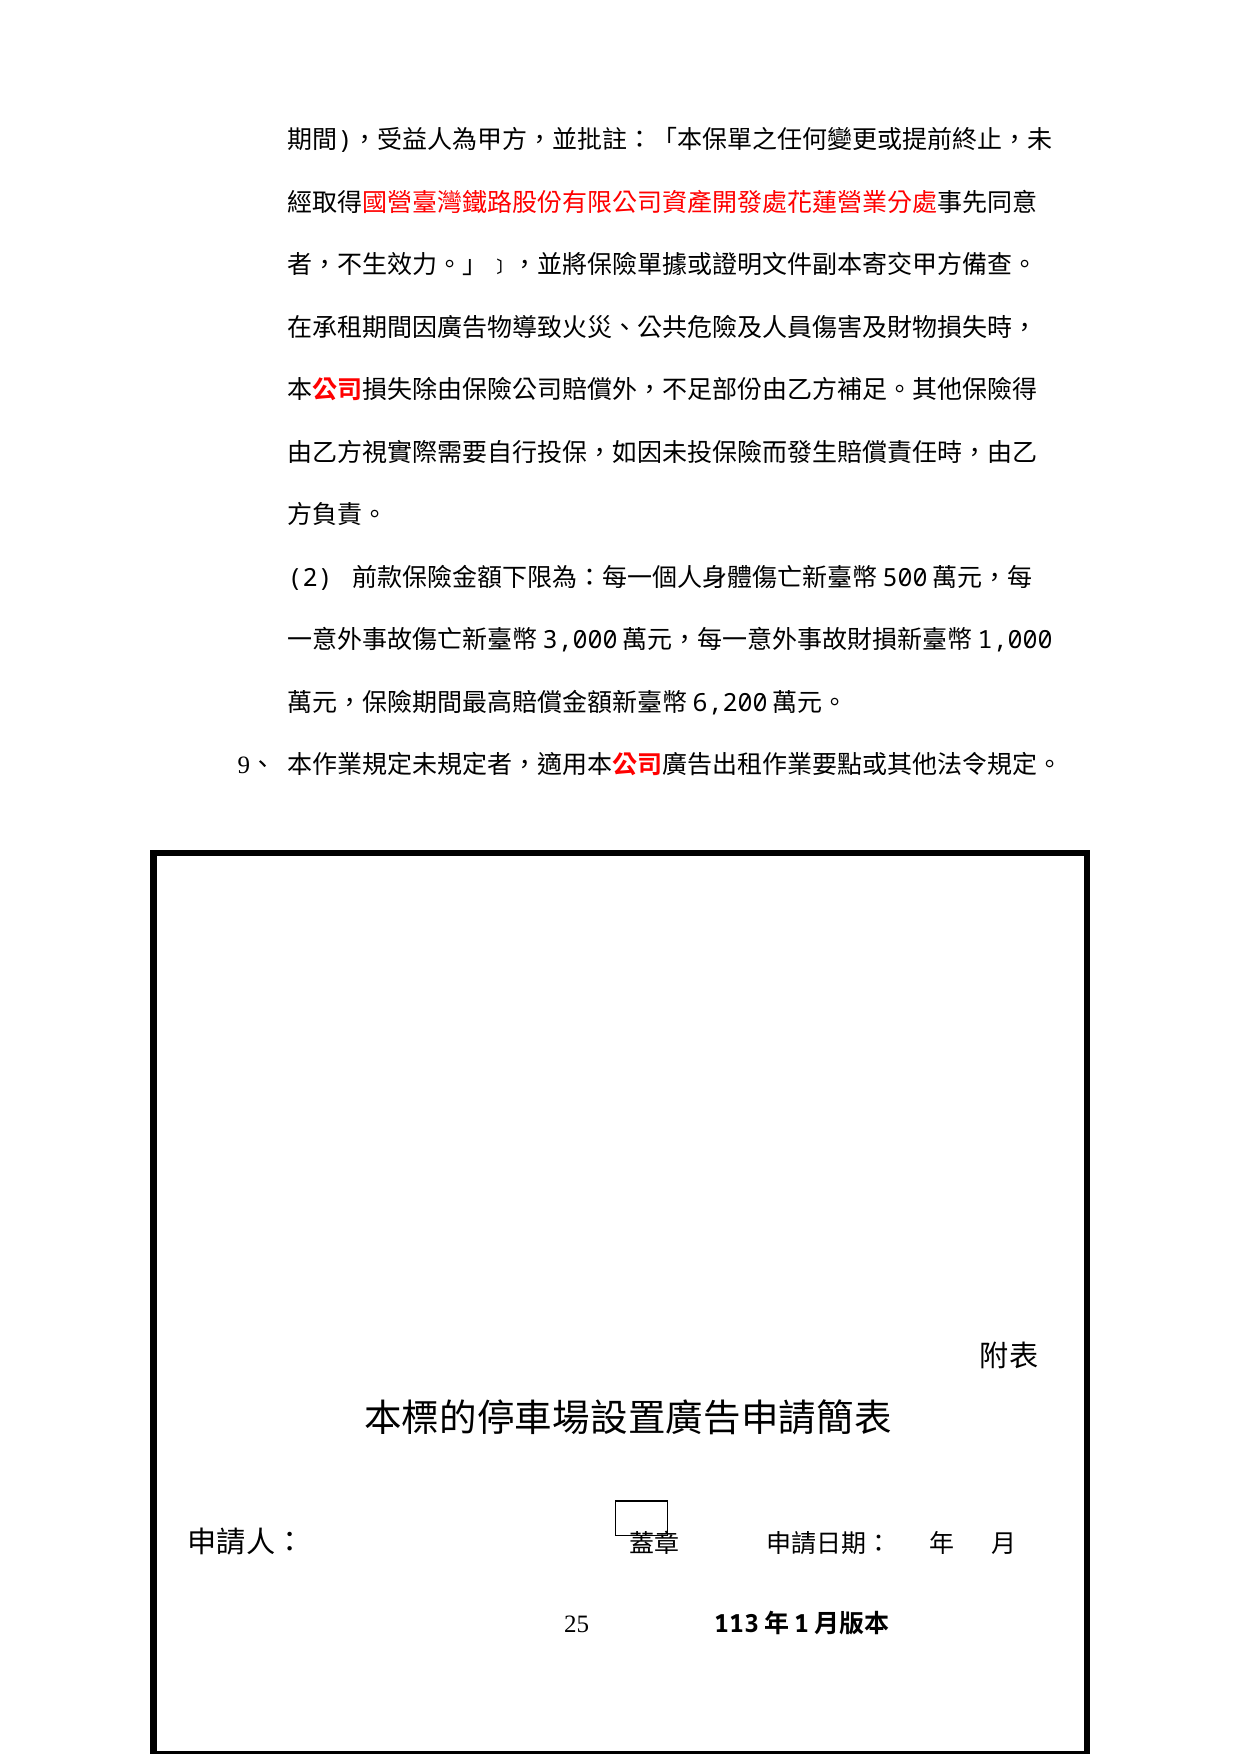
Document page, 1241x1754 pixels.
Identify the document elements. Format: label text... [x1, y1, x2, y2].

text 附表 [187, 1311, 1038, 1373]
text 本標的停車場設置廣告申請簡表 [187, 1373, 1000, 1436]
list 本作業規定未規定者，適用本公司廣告出租作業要點或其他法令規定。 [237, 721, 1053, 784]
list 在承租期間應切實遵守勞工安全、公共安全及其他相關法令規定，並應於簽約前投保廣告物之公共責任險、營繕工程第三人意外責任險﹝保險期間應包含本契約存續期間(營繕工程第三人意外責任險為施工期間)，受益人為甲方，並批註：「本保單之任何變更或提前終止，未經取得國營臺灣鐵路股份有限公司資產開發處花蓮營業分處事先同意者，不生效力。」﹞，並將保險單據或證明文件副本寄交甲方備查。在承租期間因廣告物導致火災、公共危險及人員傷害及財物損失時，本公司損失除由保險公司賠償外，不足部份由乙方補足。其他保險得由乙方視實際需要自行投保，如因未投保險而發生賠償責任時，由乙方負責。 [287, 96, 1053, 534]
list 前款保險金額下限為：每一個人身體傷亡新臺幣500萬元，每一意外事故傷亡新臺幣3,000萬元，每一意外事故財損新臺幣1,000萬元，保險期間最高賠償金額新臺幣6,200萬元。 [287, 534, 1053, 721]
text 申請人： 蓋章 申請日期： 年 月 [187, 1498, 1053, 1561]
